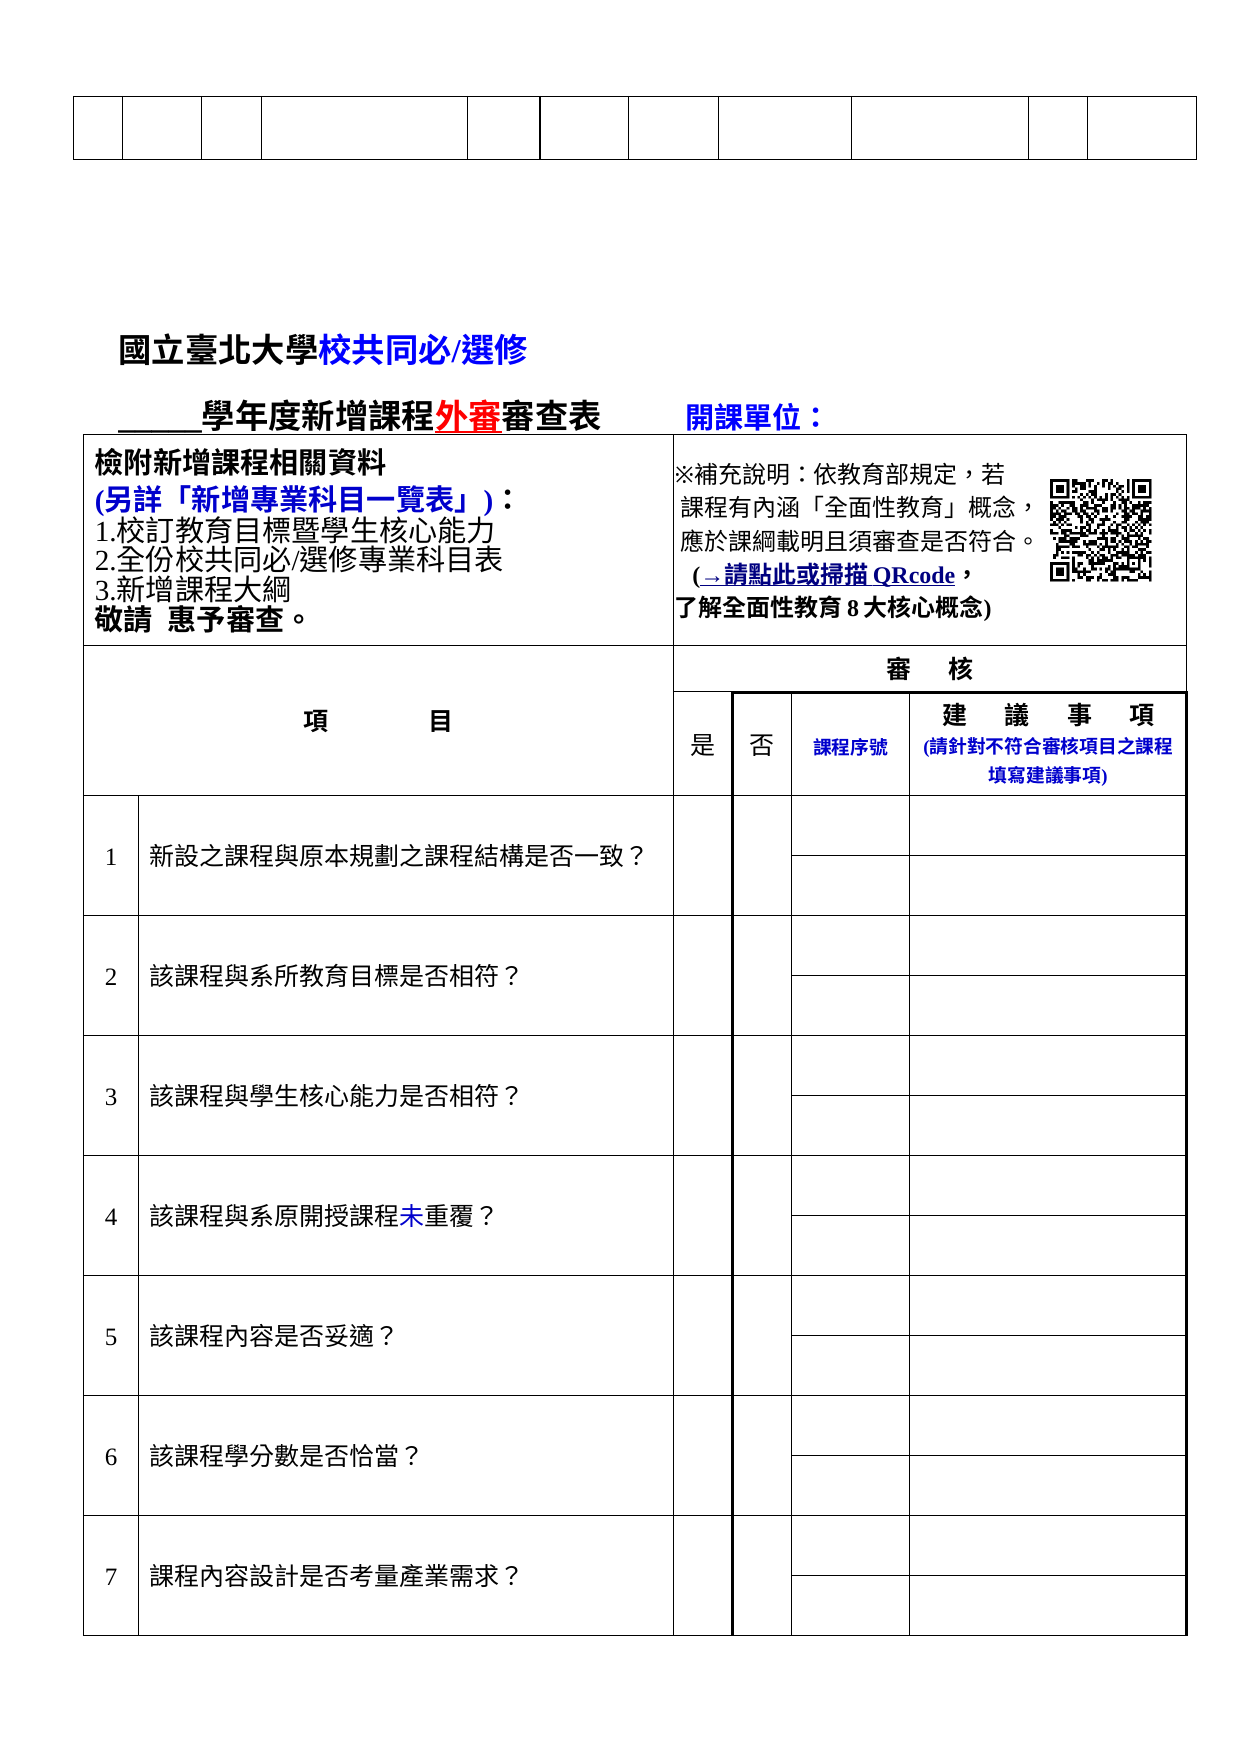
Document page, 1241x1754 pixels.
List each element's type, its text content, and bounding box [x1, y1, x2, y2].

text 國立臺北大學校共同必/選修 [118, 324, 1152, 372]
table_cell [910, 856, 1185, 915]
table_cell 是 [674, 692, 731, 795]
table_cell [792, 1036, 909, 1095]
table_cell [910, 916, 1185, 975]
table_cell [674, 1516, 731, 1635]
table_cell 3 [84, 1036, 138, 1155]
table_cell 項 目 [84, 646, 673, 795]
table_cell [792, 976, 909, 1035]
table_cell 6 [84, 1396, 138, 1515]
table_cell [792, 1336, 909, 1395]
table_cell [541, 97, 628, 159]
table_cell 4 [84, 1156, 138, 1275]
table_cell [792, 1456, 909, 1515]
table_cell [792, 1096, 909, 1155]
table_cell [910, 1096, 1185, 1155]
table_cell [74, 97, 122, 159]
table_cell [202, 97, 261, 159]
table_cell 該課程與學生核心能力是否相符？ [139, 1036, 673, 1155]
table_cell 2 [84, 916, 138, 1035]
table_cell 課程序號 [792, 694, 909, 795]
table_cell 該課程與系所教育目標是否相符？ [139, 916, 673, 1035]
table_cell 該課程與系原開授課程未重覆？ [139, 1156, 673, 1275]
table_cell [792, 1516, 909, 1575]
table_cell [792, 856, 909, 915]
table_cell [734, 796, 791, 915]
table_cell [910, 1156, 1185, 1215]
table_cell [910, 1576, 1185, 1635]
text _____學年度新增課程外審審查表 開課單位： [118, 372, 1152, 434]
table_cell [674, 1276, 731, 1395]
table_cell [910, 1036, 1185, 1095]
table_cell 審 核 [674, 646, 1186, 691]
table_header 檢附新增課程相關資料 (另詳「新增專業科目一覽表」)： 1.校訂教育目標暨學生核心能力 2.全份校共同必/選修專業科目表 3.新增課程大綱 敬請 惠予審查。 [84, 435, 673, 645]
table_cell [910, 1456, 1185, 1515]
table_cell [910, 1216, 1185, 1275]
table_cell [262, 97, 467, 159]
table_cell [792, 1156, 909, 1215]
table_cell [468, 97, 539, 159]
table_cell [734, 1516, 791, 1635]
table_cell [792, 916, 909, 975]
table_cell [734, 1156, 791, 1275]
table_cell [792, 1276, 909, 1335]
table_header ※補充說明：依教育部規定，若 課程有內涵「全面性教育」概念， 應於課綱載明且須審查是否符合。 (→請點此或掃描QRcode， 了解全面性教育8大核心概念) [674, 435, 1186, 645]
table_cell [674, 796, 731, 915]
table_cell 5 [84, 1276, 138, 1395]
table_cell [1029, 97, 1087, 159]
table_cell [910, 796, 1185, 855]
table_cell [910, 1396, 1185, 1455]
table_cell [792, 796, 909, 855]
table_cell [674, 1396, 731, 1515]
table_cell 否 [734, 694, 791, 795]
table_cell 建 議 事 項 (請針對不符合審核項目之課程填寫建議事項) [910, 694, 1185, 795]
table_cell [734, 1276, 791, 1395]
table_cell [792, 1576, 909, 1635]
table_cell [792, 1216, 909, 1275]
table_cell [629, 97, 718, 159]
table_cell [734, 1036, 791, 1155]
table_cell [852, 97, 1028, 159]
table_cell [910, 976, 1185, 1035]
table_cell [1088, 97, 1196, 159]
table_cell 該課程內容是否妥適？ [139, 1276, 673, 1395]
table_cell [910, 1336, 1185, 1395]
table_cell [674, 1156, 731, 1275]
table_cell 課程內容設計是否考量產業需求？ [139, 1516, 673, 1635]
table_cell [734, 916, 791, 1035]
table_cell [734, 1396, 791, 1515]
table_cell [719, 97, 851, 159]
table_cell [792, 1396, 909, 1455]
table_cell [910, 1516, 1185, 1575]
table_cell [123, 97, 201, 159]
table_cell [674, 916, 731, 1035]
table_cell 1 [84, 796, 138, 915]
table_cell [674, 1036, 731, 1155]
table_cell [910, 1276, 1185, 1335]
table_cell 7 [84, 1516, 138, 1635]
table_cell 該課程學分數是否恰當？ [139, 1396, 673, 1515]
table_cell 新設之課程與原本規劃之課程結構是否一致？ [139, 796, 673, 915]
